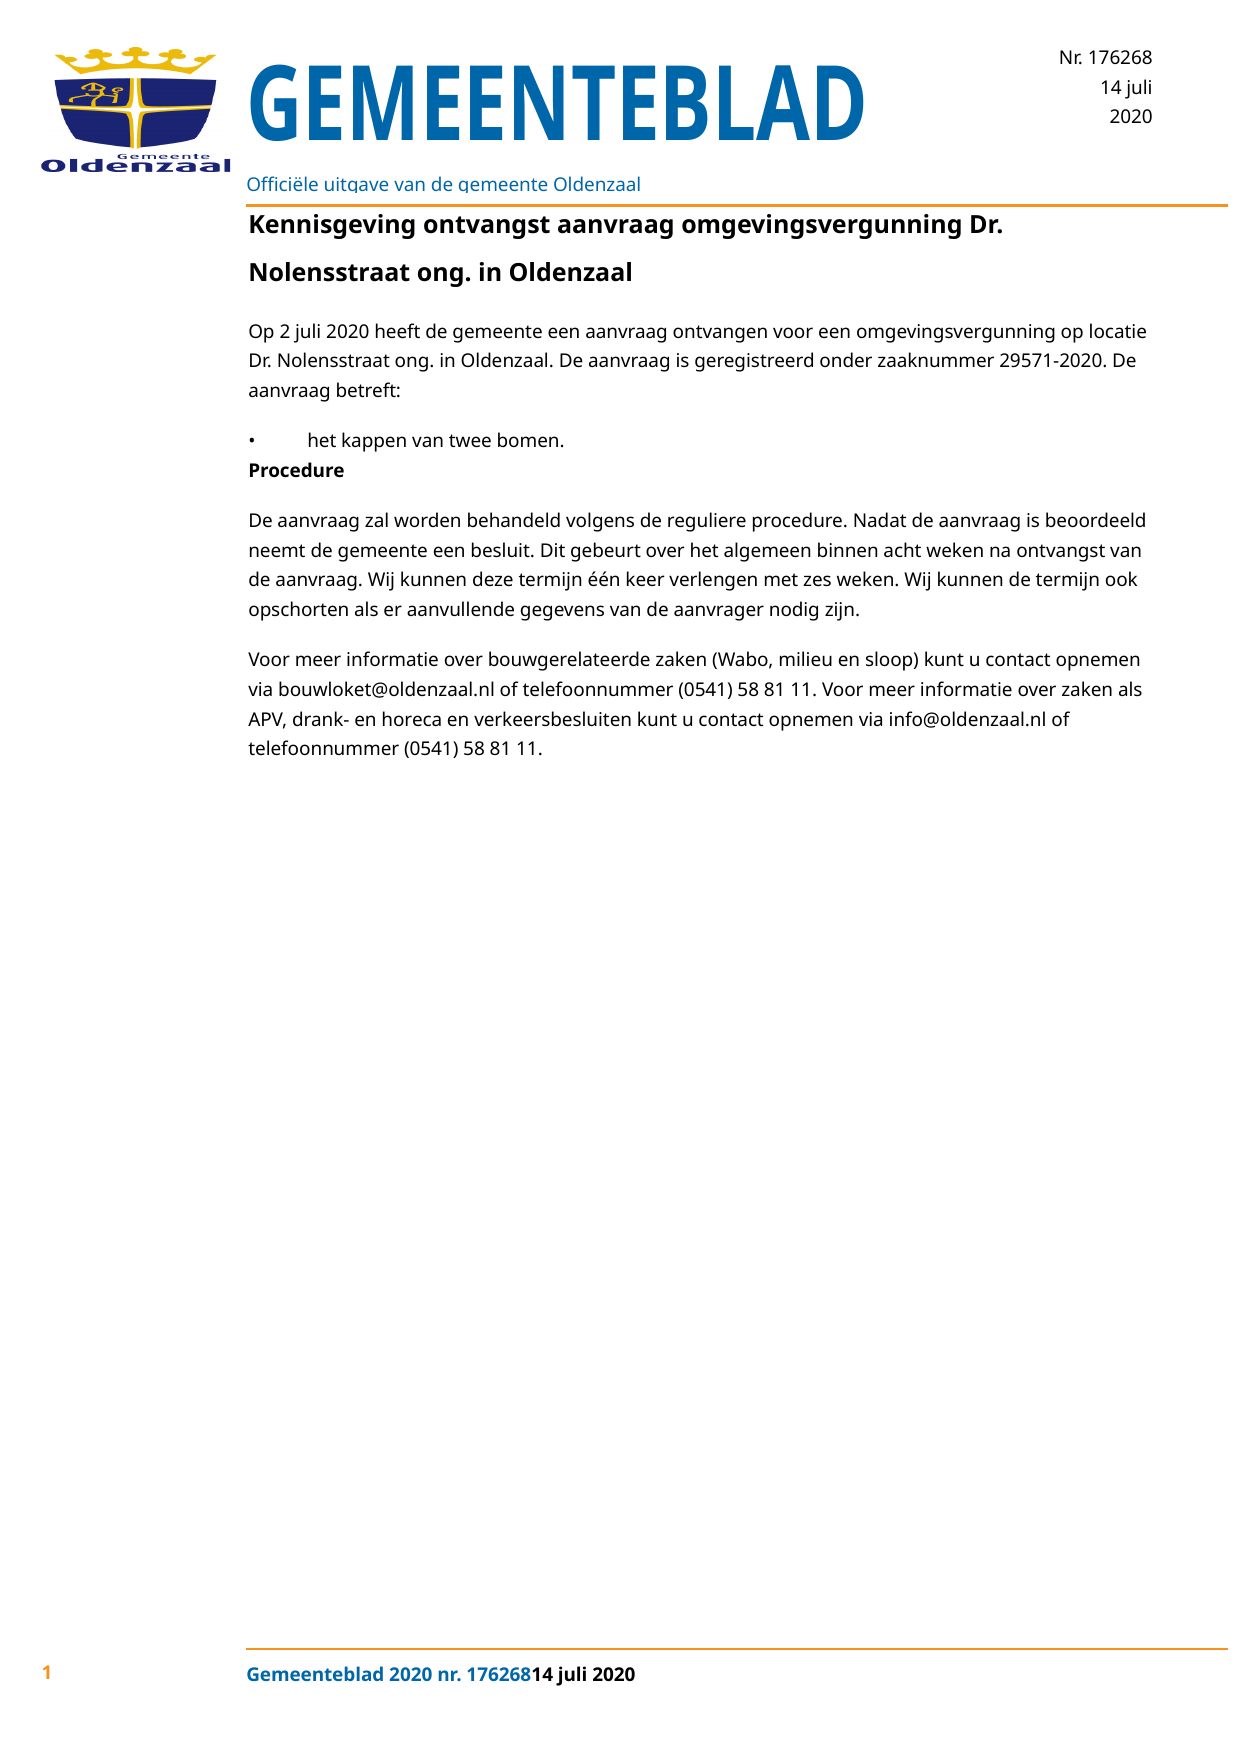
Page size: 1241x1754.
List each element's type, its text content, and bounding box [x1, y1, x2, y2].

text Op 2 juli 2020 heeft de gemeente een aanvraag ontvangen voor een omgevingsvergunning op locatie Dr. Nolensstraat ong. in Oldenzaal. De aanvraag is geregistreerd onder zaaknummer 29571-2020. De aanvraag betreft: [248, 318, 1152, 403]
picture [41, 47, 231, 172]
text De aanvraag zal worden behandeld volgens de reguliere procedure. Nadat de aanvraag is beoordeeld neemt de gemeente een besluit. Dit gebeurt over het algemeen binnen acht weken na ontvangst van de aanvraag. Wij kunnen deze termijn één keer verlengen met zes weken. Wij kunnen de termijn ook opschorten als er aanvullende gegevens van de aanvrager nodig zijn. [248, 507, 1152, 622]
text Voor meer informatie over bouwgerelateerde zaken (Wabo, milieu en sloop) kunt u contact opnemen via bouwloket@oldenzaal.nl of telefoonnummer (0541) 58 81 11. Voor meer informatie over zaken als APV, drank- en horeca en verkeersbesluiten kunt u contact opnemen via info@oldenzaal.nl of telefoonnummer (0541) 58 81 11. [248, 647, 1152, 761]
text Kennisgeving ontvangst aanvraag omgevingsvergunning Dr. Nolensstraat ong. in Oldenzaal [248, 207, 1152, 288]
list het kappen van twee bomen. [248, 427, 1152, 453]
text Procedure [248, 457, 1152, 483]
